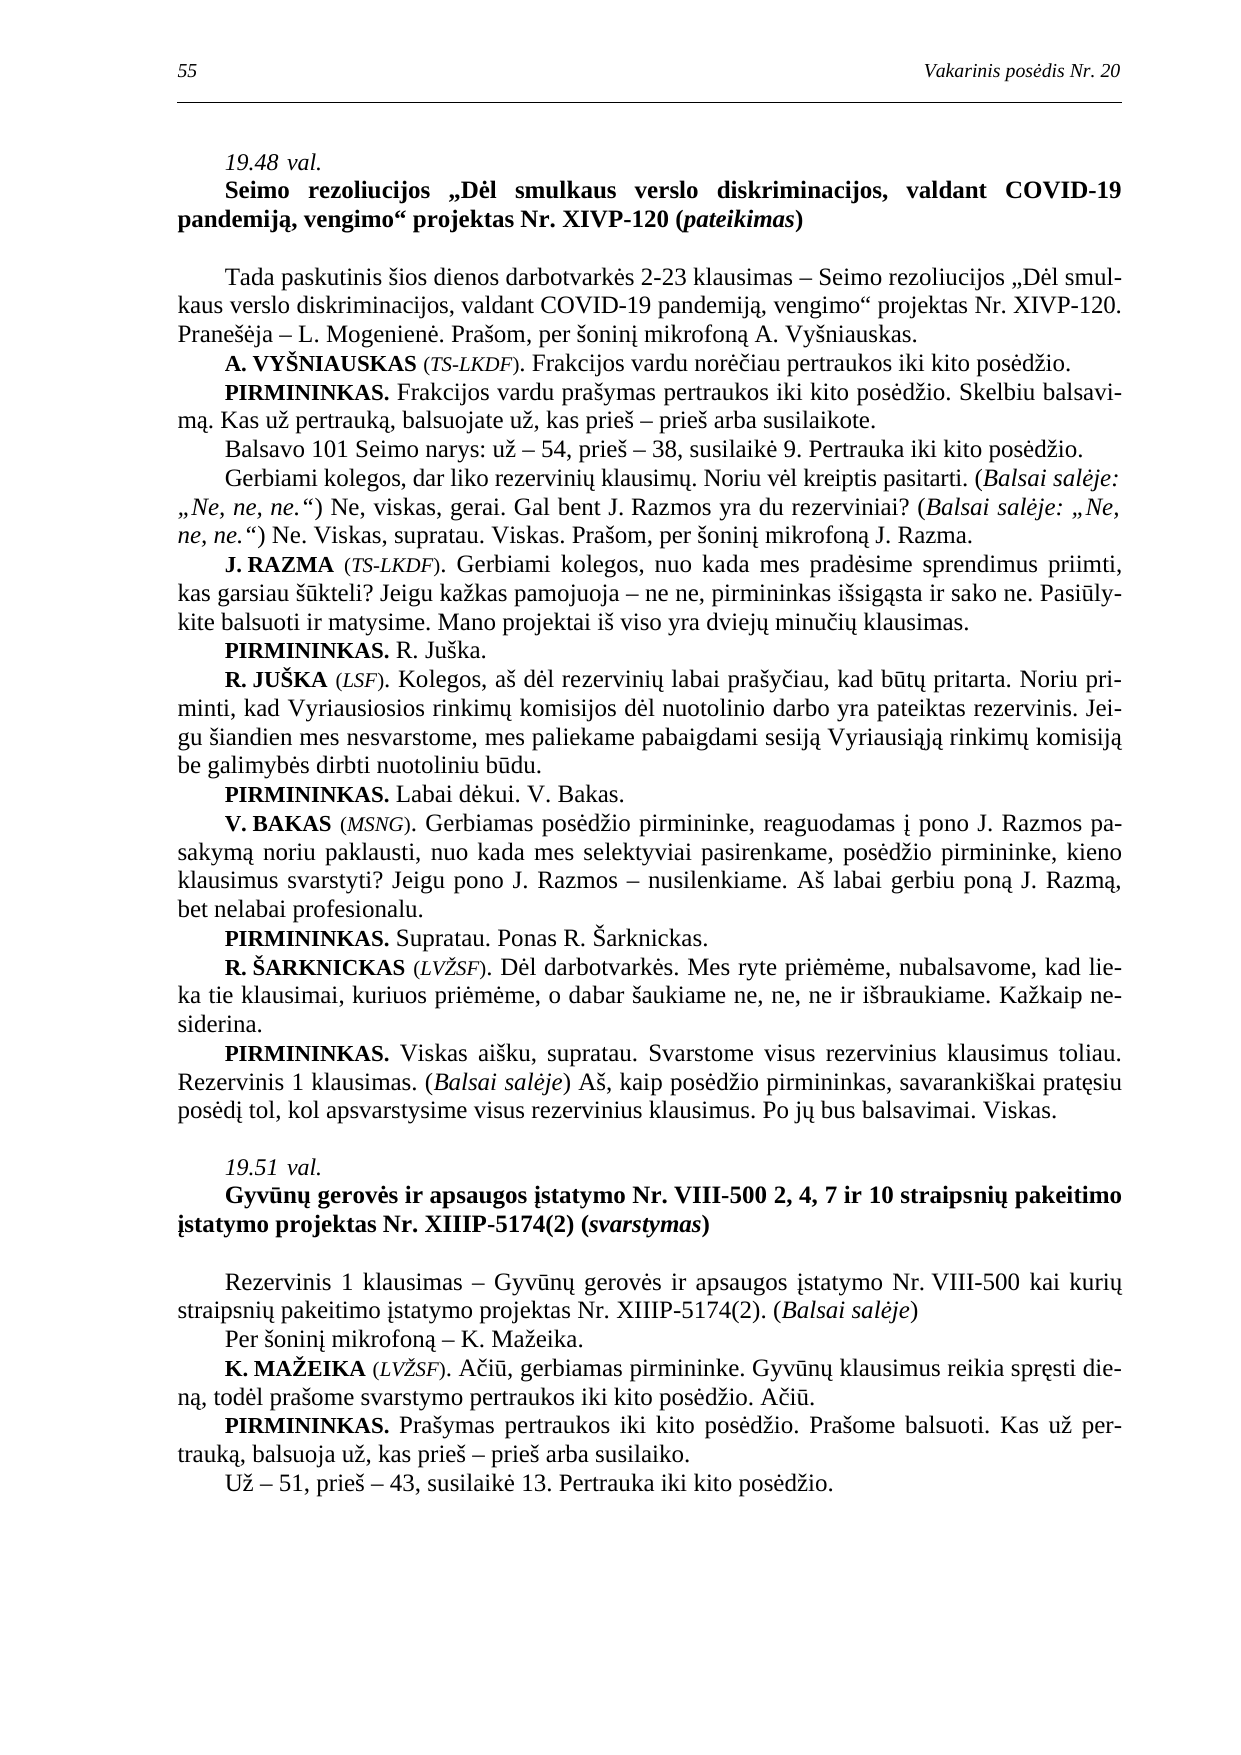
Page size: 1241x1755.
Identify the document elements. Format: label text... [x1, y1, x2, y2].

text 19.51 val. [224, 1153, 1122, 1180]
text Re­zer­vi­nis 1 klau­si­mas – Gy­vū­nų ge­ro­vės ir ap­sau­gos įsta­ty­mo Nr. VIII-500 kai ku­rių straips­nių pa­kei­ti­mo įsta­ty­mo pro­jek­tas Nr. XIIIP-5174(2). (Bal­sai sa­lė­je) [177, 1267, 1122, 1324]
text PIRMININKAS. Su­pra­tau. Po­nas R. Šar­knic­kas. [177, 923, 1122, 952]
text R. ŠARKNICKAS (LVŽSF). Dėl dar­bo­tvarkės. Mes ry­te pri­ėmė­me, nu­bal­sa­vo­me, kad lie­ka tie klau­si­mai, ku­riuos pri­ėmė­me, o da­bar šau­kia­me ne, ne, ne ir iš­brau­kia­me. Kaž­kaip ne­side­ri­na. [177, 952, 1122, 1038]
text J. RAZMA (TS-LKDF). Ger­bia­mi ko­le­gos, nuo ka­da mes pra­dė­si­me spren­di­mus pri­im­ti, kas gar­siau šūk­te­li? Jei­gu kaž­kas pa­mo­juo­ja – ne ne, pir­mi­nin­kas iš­si­gąs­ta ir sa­ko ne. Pa­siū­ly­ki­te bal­suo­ti ir ma­ty­si­me. Ma­no pro­jek­tai iš vi­so yra dvie­jų mi­nu­čių klau­si­mas. [177, 549, 1122, 635]
text PIRMININKAS. Frak­ci­jos var­du pra­šy­mas per­trau­kos iki ki­to po­sė­džio. Skel­biu bal­sa­vi­mą. Kas už per­trau­ką, bal­suo­ja­te už, kas prieš – prieš ar­ba su­si­lai­ko­te. [177, 377, 1122, 434]
text Gy­vū­nų ge­ro­vės ir ap­sau­gos įsta­ty­mo Nr. VIII-500 2, 4, 7 ir 10 straips­nių pa­kei­ti­mo įsta­ty­mo pro­jek­tas Nr. XIIIP-5174(2) (svars­ty­mas) [177, 1180, 1122, 1238]
text Sei­mo re­zo­liu­ci­jos „Dėl smul­kaus ver­slo dis­kri­mi­na­ci­jos, val­dant COVID-19 pandemi­ją, ven­gi­mo“ pro­jek­tas Nr. XIVP-120 (pa­tei­ki­mas) [177, 175, 1122, 233]
text Per šo­ni­nį mik­ro­fo­ną – K. Ma­žei­ka. [177, 1324, 1122, 1353]
text K. MAŽEIKA (LVŽSF). Ačiū, ger­bia­mas pir­mi­nin­ke. Gy­vū­nų klau­si­mus rei­kia spręs­ti die­ną, to­dėl pra­šo­me svars­ty­mo per­trau­kos iki ki­to po­sė­džio. Ačiū. [177, 1353, 1122, 1410]
text Už – 51, prieš – 43, su­si­lai­kė 13. Per­trau­ka iki ki­to po­sė­džio. [177, 1468, 1122, 1497]
text Ta­da pas­ku­ti­nis šios die­nos dar­bo­tvarkės 2-23 klau­si­mas – Sei­mo re­zo­liu­ci­jos „Dėl smul­kaus ver­slo dis­kri­mi­na­ci­jos, val­dant COVID-19 pan­de­mi­ją, ven­gi­mo“ pro­jek­tas Nr. XIVP-120. Pra­ne­šė­ja – L. Mo­ge­nie­nė. Pra­šom, per šo­ni­nį mik­ro­fo­ną A. Vyš­niaus­kas. [177, 262, 1122, 348]
text V. BAKAS (MSNG). Ger­bia­mas po­sė­džio pir­mi­nin­ke, re­a­guo­da­mas į po­no J. Raz­mos pa­sa­ky­mą no­riu pa­klaus­ti, nuo ka­da mes se­lek­ty­viai pa­si­ren­ka­me, po­sė­džio pir­mi­nin­ke, kie­no klau­si­mus svars­ty­ti? Jei­gu po­no J. Raz­mos – nu­si­len­kia­me. Aš la­bai ger­biu po­ną J. Raz­mą, bet ne­la­bai pro­fe­sio­na­lu. [177, 808, 1122, 923]
text PIRMININKAS. Pra­šy­mas per­trau­kos iki ki­to po­sė­džio. Pra­šo­me bal­suo­ti. Kas už per­trau­ką, bal­suo­ja už, kas prieš – prieš ar­ba su­si­lai­ko. [177, 1410, 1122, 1468]
text A. VYŠNIAUSKAS (TS-LKDF). Frak­ci­jos var­du no­rė­čiau per­trau­kos iki ki­to po­sė­džio. [177, 348, 1122, 377]
text PIRMININKAS. Vis­kas aiš­ku, su­pra­tau. Svars­to­me vi­sus re­zer­vi­nius klau­si­mus to­liau. Re­zer­vi­nis 1 klau­si­mas. (Bal­sai sa­lė­je) Aš, kaip po­sė­džio pir­mi­nin­kas, sa­va­ran­kiš­kai pra­tę­siu po­sė­dį tol, kol ap­svars­ty­si­me vi­sus re­zer­vi­nius klau­si­mus. Po jų bus bal­sa­vi­mai. Vis­kas. [177, 1038, 1122, 1124]
text 19.48 val. [224, 148, 1122, 175]
text PIRMININKAS. R. Juš­ka. [177, 635, 1122, 664]
text PIRMININKAS. La­bai dė­kui. V. Ba­kas. [177, 779, 1122, 808]
text R. JUŠKA (LSF). Ko­le­gos, aš dėl re­zer­vi­nių la­bai pra­šy­čiau, kad bū­tų pri­tar­ta. No­riu pri­min­ti, kad Vy­riau­sio­sios rin­ki­mų ko­mi­si­jos dėl nuo­to­li­nio dar­bo yra pa­teik­tas re­zer­vi­nis. Jei­gu šian­dien mes ne­svars­to­me, mes pa­lie­ka­me pa­baig­da­mi se­si­ją Vy­riau­si­ą­ją rin­ki­mų ko­mi­si­ją be ga­li­my­bės dirb­ti nuo­to­li­niu bū­du. [177, 664, 1122, 779]
text Bal­sa­vo 101 Sei­mo na­rys: už – 54, prieš – 38, su­si­lai­kė 9. Per­trau­ka iki ki­to po­sė­džio. [177, 434, 1122, 463]
text Ger­bia­mi ko­le­gos, dar li­ko re­zer­vi­nių klau­si­mų. No­riu vėl kreip­tis pa­si­tar­ti. (Bal­sai sa­lė­je: „Ne, ne, ne.“) Ne, vis­kas, ge­rai. Gal bent J. Raz­mos yra du re­zer­vi­niai? (Bal­sai sa­lė­je: „Ne, ne, ne.“) Ne. Vis­kas, su­pra­tau. Vis­kas. Pra­šom, per šo­ni­nį mik­ro­fo­ną J. Raz­ma. [177, 463, 1122, 549]
